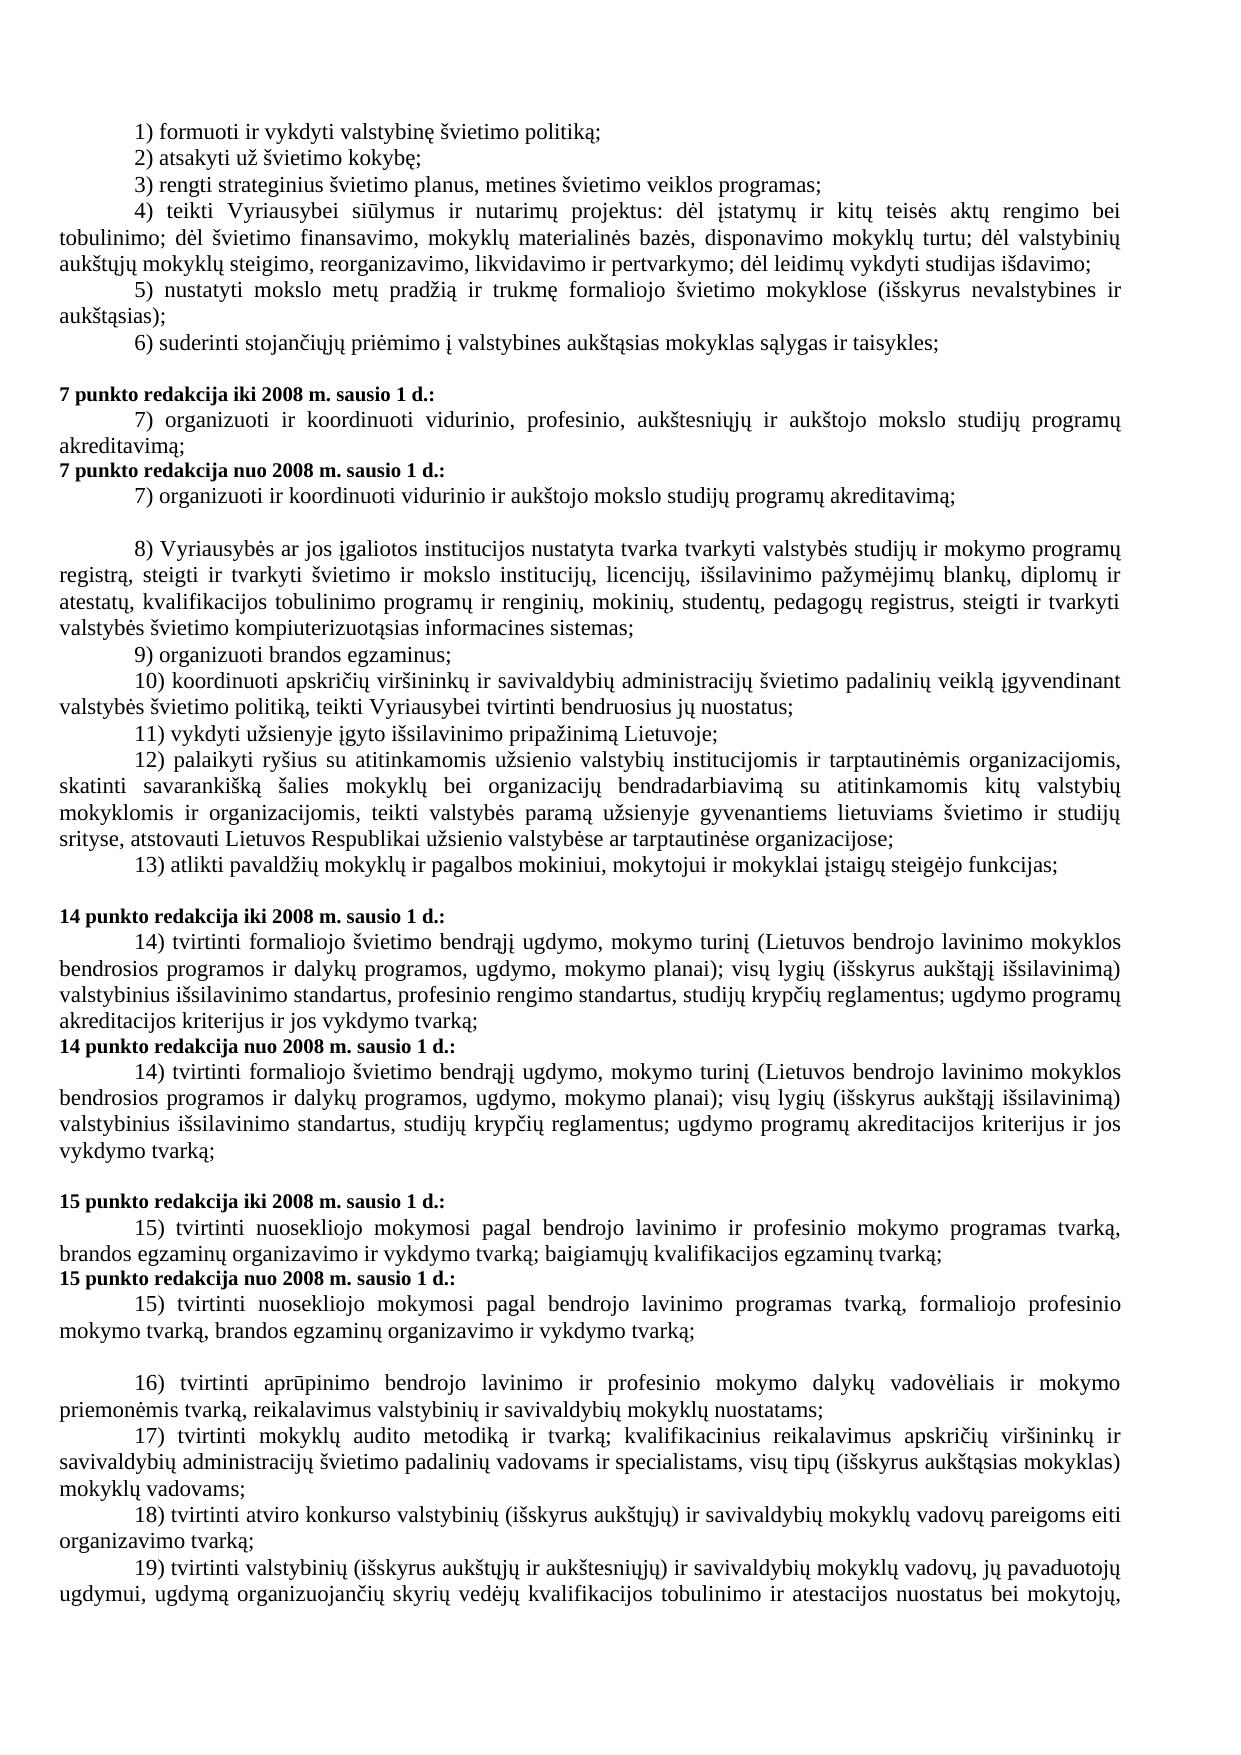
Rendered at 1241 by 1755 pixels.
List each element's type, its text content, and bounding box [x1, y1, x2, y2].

text 8) Vyriausybės ar jos įgaliotos institucijos nustatyta tvarka tvarkyti valstybės studijų ir mokymo programų registrą, steigti ir tvarkyti švietimo ir mokslo institucijų, licencijų, išsilavinimo pažymėjimų blankų, diplomų ir atestatų, kvalifikacijos tobulinimo programų ir renginių, mokinių, studentų, pedagogų registrus, steigti ir tvarkyti valstybės švietimo kompiuterizuotąsias informacines sistemas; [59, 535, 1122, 641]
text 7) organizuoti ir koordinuoti vidurinio ir aukštojo mokslo studijų programų akreditavimą; [59, 482, 1122, 509]
text 4) teikti Vyriausybei siūlymus ir nutarimų projektus: dėl įstatymų ir kitų teisės aktų rengimo bei tobulinimo; dėl švietimo finansavimo, mokyklų materialinės bazės, disponavimo mokyklų turtu; dėl valstybinių aukštųjų mokyklų steigimo, reorganizavimo, likvidavimo ir pertvarkymo; dėl leidimų vykdyti studijas išdavimo; [59, 197, 1122, 276]
text 1) formuoti ir vykdyti valstybinę švietimo politiką; [59, 118, 1122, 144]
text 3) rengti strateginius švietimo planus, metines švietimo veiklos programas; [59, 171, 1122, 197]
text 14 punkto redakcija nuo 2008 m. sausio 1 d.: [59, 1034, 1122, 1058]
text 15 punkto redakcija iki 2008 m. sausio 1 d.: [59, 1189, 1122, 1213]
text 14) tvirtinti formaliojo švietimo bendrąjį ugdymo, mokymo turinį (Lietuvos bendrojo lavinimo mokyklos bendrosios programos ir dalykų programos, ugdymo, mokymo planai); visų lygių (išskyrus aukštąjį išsilavinimą) valstybinius išsilavinimo standartus, studijų krypčių reglamentus; ugdymo programų akreditacijos kriterijus ir jos vykdymo tvarką; [59, 1058, 1122, 1163]
text 19) tvirtinti valstybinių (išskyrus aukštųjų ir aukštesniųjų) ir savivaldybių mokyklų vadovų, jų pavaduotojų ugdymui, ugdymą organizuojančių skyrių vedėjų kvalifikacijos tobulinimo ir atestacijos nuostatus bei mokytojų, [59, 1554, 1122, 1607]
text 7) organizuoti ir koordinuoti vidurinio, profesinio, aukštesniųjų ir aukštojo mokslo studijų programų akreditavimą; [59, 406, 1122, 458]
text 7 punkto redakcija iki 2008 m. sausio 1 d.: [59, 382, 1122, 406]
text 2) atsakyti už švietimo kokybę; [59, 144, 1122, 171]
text 10) koordinuoti apskričių viršininkų ir savivaldybių administracijų švietimo padalinių veiklą įgyvendinant valstybės švietimo politiką, teikti Vyriausybei tvirtinti bendruosius jų nuostatus; [59, 667, 1122, 720]
text 14 punkto redakcija iki 2008 m. sausio 1 d.: [59, 904, 1122, 928]
text 6) suderinti stojančiųjų priėmimo į valstybines aukštąsias mokyklas sąlygas ir taisykles; [59, 329, 1122, 355]
text 15) tvirtinti nuosekliojo mokymosi pagal bendrojo lavinimo programas tvarką, formaliojo profesinio mokymo tvarką, brandos egzaminų organizavimo ir vykdymo tvarką; [59, 1290, 1122, 1343]
text 17) tvirtinti mokyklų audito metodiką ir tvarką; kvalifikacinius reikalavimus apskričių viršininkų ir savivaldybių administracijų švietimo padalinių vadovams ir specialistams, visų tipų (išskyrus aukštąsias mokyklas) mokyklų vadovams; [59, 1422, 1122, 1501]
text 18) tvirtinti atviro konkurso valstybinių (išskyrus aukštųjų) ir savivaldybių mokyklų vadovų pareigoms eiti organizavimo tvarką; [59, 1501, 1122, 1554]
text 15) tvirtinti nuosekliojo mokymosi pagal bendrojo lavinimo ir profesinio mokymo programas tvarką, brandos egzaminų organizavimo ir vykdymo tvarką; baigiamųjų kvalifikacijos egzaminų tvarką; [59, 1213, 1122, 1266]
text 7 punkto redakcija nuo 2008 m. sausio 1 d.: [59, 458, 1122, 482]
text 5) nustatyti mokslo metų pradžią ir trukmę formaliojo švietimo mokyklose (išskyrus nevalstybines ir aukštąsias); [59, 276, 1122, 329]
text 12) palaikyti ryšius su atitinkamomis užsienio valstybių institucijomis ir tarptautinėmis organizacijomis, skatinti savarankišką šalies mokyklų bei organizacijų bendradarbiavimą su atitinkamomis kitų valstybių mokyklomis ir organizacijomis, teikti valstybės paramą užsienyje gyvenantiems lietuviams švietimo ir studijų srityse, atstovauti Lietuvos Respublikai užsienio valstybėse ar tarptautinėse organizacijose; [59, 746, 1122, 851]
text 13) atlikti pavaldžių mokyklų ir pagalbos mokiniui, mokytojui ir mokyklai įstaigų steigėjo funkcijas; [59, 851, 1122, 878]
text 15 punkto redakcija nuo 2008 m. sausio 1 d.: [59, 1266, 1122, 1290]
text 11) vykdyti užsienyje įgyto išsilavinimo pripažinimą Lietuvoje; [59, 720, 1122, 746]
text 14) tvirtinti formaliojo švietimo bendrąjį ugdymo, mokymo turinį (Lietuvos bendrojo lavinimo mokyklos bendrosios programos ir dalykų programos, ugdymo, mokymo planai); visų lygių (išskyrus aukštąjį išsilavinimą) valstybinius išsilavinimo standartus, profesinio rengimo standartus, studijų krypčių reglamentus; ugdymo programų akreditacijos kriterijus ir jos vykdymo tvarką; [59, 928, 1122, 1034]
text 16) tvirtinti aprūpinimo bendrojo lavinimo ir profesinio mokymo dalykų vadovėliais ir mokymo priemonėmis tvarką, reikalavimus valstybinių ir savivaldybių mokyklų nuostatams; [59, 1369, 1122, 1422]
text 9) organizuoti brandos egzaminus; [59, 641, 1122, 667]
